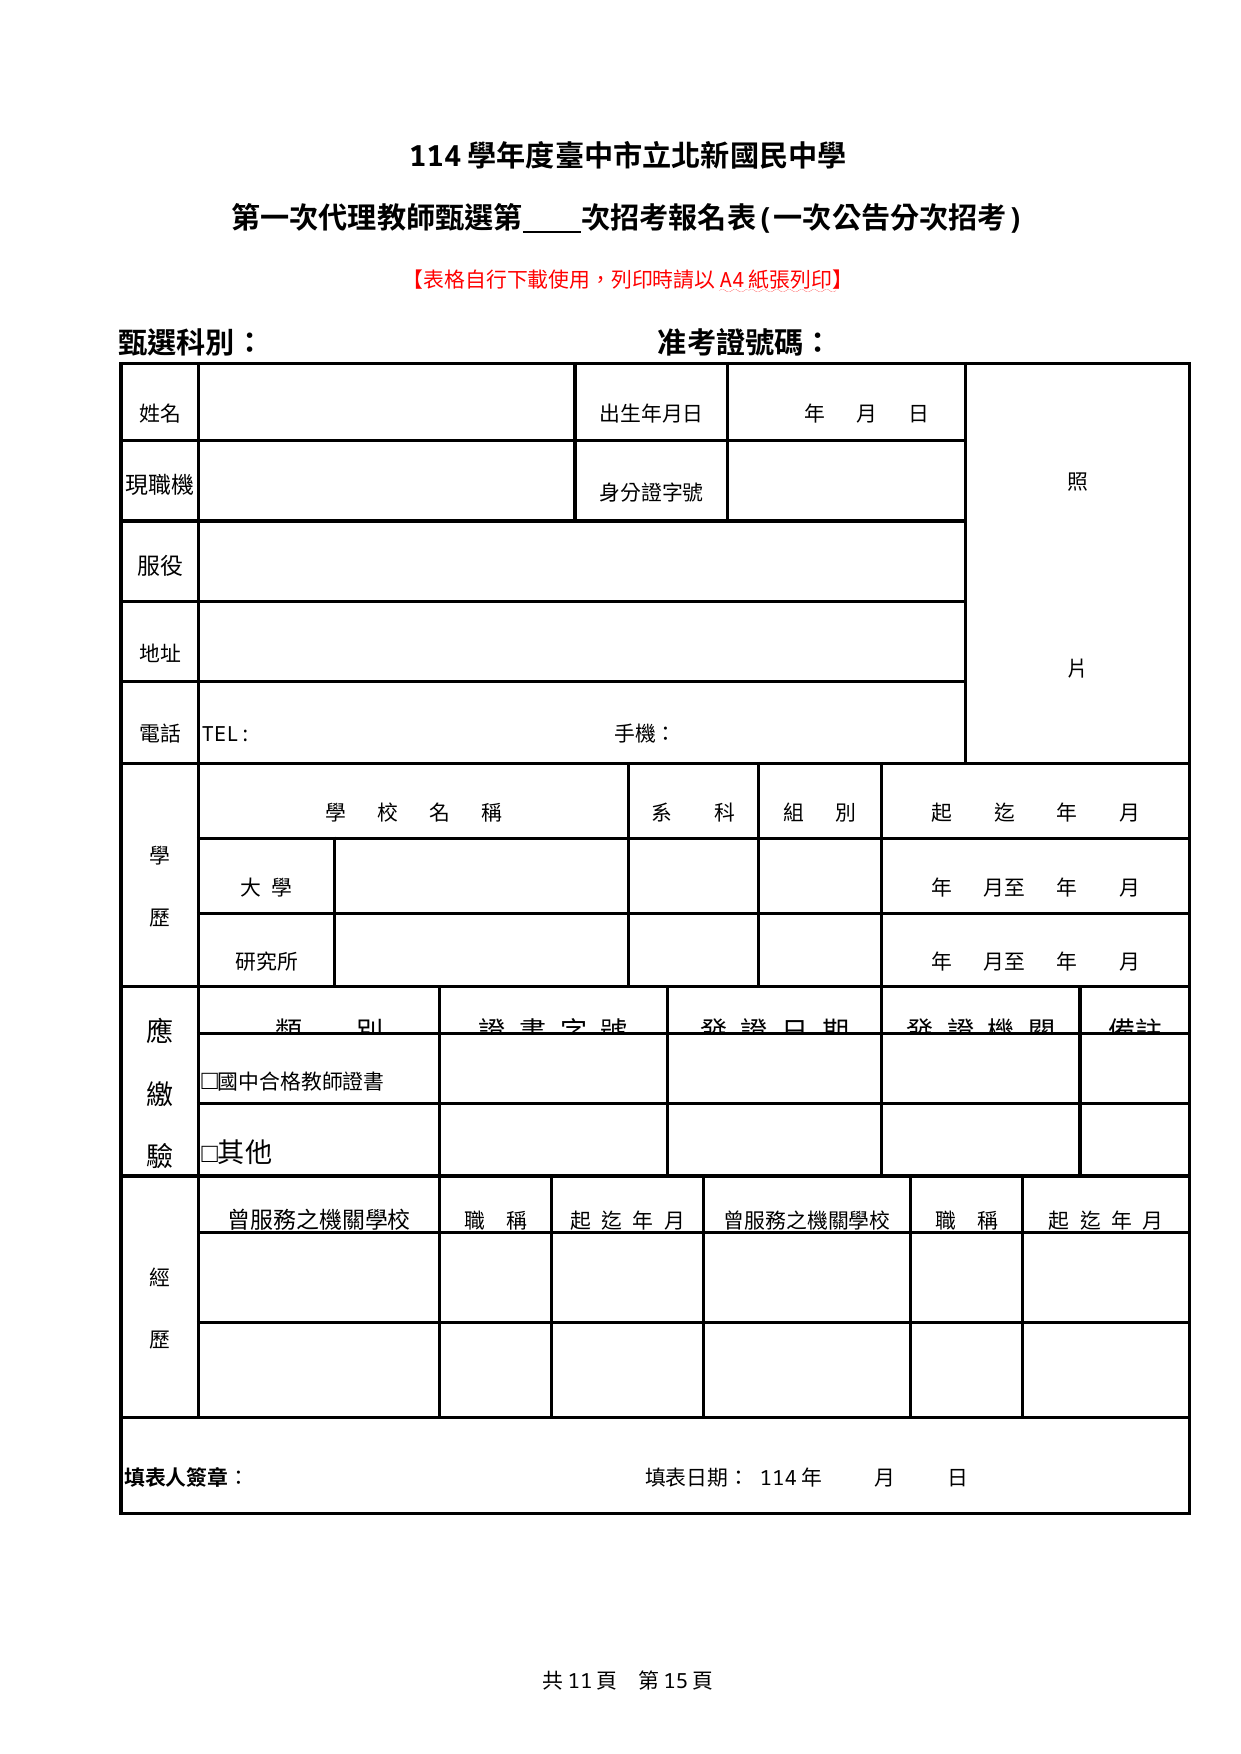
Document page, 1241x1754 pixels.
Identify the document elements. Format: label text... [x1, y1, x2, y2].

table_cell [1024, 1324, 1188, 1416]
table_cell 服役 情形 [123, 523, 197, 600]
table_cell [441, 1324, 550, 1416]
table_cell [705, 1234, 909, 1321]
table_cell [441, 1105, 628, 1174]
table_cell [553, 1234, 702, 1321]
table_cell [669, 1105, 880, 1174]
table_cell [1082, 1105, 1188, 1174]
table_cell 研究所 [200, 915, 333, 985]
table_header 姓名 [123, 365, 197, 438]
table_cell 職 稱 [912, 1178, 1021, 1231]
table_cell [912, 1324, 1021, 1416]
table_cell □免役 □役畢 □服役中 [200, 523, 964, 600]
table_cell [1082, 1035, 1188, 1102]
table_cell [200, 442, 573, 519]
table_cell 電話 [123, 683, 197, 762]
table_cell [628, 1105, 666, 1174]
table_cell [441, 1234, 550, 1321]
table_cell [705, 1324, 909, 1416]
table_cell [441, 1035, 628, 1102]
table_cell 應 繳 驗 證 件 [123, 988, 197, 1174]
text 114學年度臺中市立北新國民中學 [118, 112, 1137, 174]
table_cell 經 歷 [123, 1178, 197, 1416]
table_cell 年 月至 年 月 [883, 840, 1188, 912]
table_cell 發 證 日 期 [669, 988, 880, 1032]
table_cell [669, 1035, 880, 1102]
table_cell 曾服務之機關學校 [200, 1178, 438, 1231]
table_cell 類 別 [200, 988, 438, 1032]
table_cell 職 稱 [441, 1178, 550, 1231]
table_cell 發 證 機 關 [883, 988, 1078, 1032]
table_cell [628, 1035, 666, 1102]
table_cell [760, 840, 880, 912]
table_cell [760, 915, 880, 985]
table_cell [912, 1234, 1021, 1321]
table_cell [336, 915, 627, 985]
table_header 照 片 [967, 365, 1188, 762]
table_cell 組 別 [760, 765, 880, 837]
table_cell 大 學 [200, 840, 333, 912]
table_cell 起 迄 年 月 [1024, 1178, 1188, 1231]
table_cell [200, 603, 964, 680]
text 【表格自行下載使用，列印時請以A4紙張列印】 [118, 237, 1137, 299]
table_cell 填表人簽章： 填表日期： 114年 月 日 [123, 1419, 1188, 1512]
table_cell [553, 1324, 702, 1416]
table_cell [336, 840, 627, 912]
table_header 年 月 日 [729, 365, 964, 438]
table_cell 備註 [1082, 988, 1188, 1032]
table_cell □國中合格教師證書 [200, 1035, 438, 1102]
table_header 出生年月日 [577, 365, 726, 438]
table_cell 系 科 [630, 765, 757, 837]
table_cell TEL: 手機： [200, 683, 964, 762]
table_cell 年 月至 年 月 [883, 915, 1188, 985]
table_cell 學 歷 [123, 765, 197, 985]
table_cell 地址 [123, 603, 197, 680]
table_cell 身分證字號 [577, 442, 726, 519]
table_cell 證 書 字 號 [441, 988, 666, 1032]
table_cell [1024, 1234, 1188, 1321]
table_cell 學 校 名 稱 [200, 765, 627, 837]
table_cell [883, 1035, 1078, 1102]
table_cell [630, 840, 757, 912]
table_cell 現職機關學校 [123, 442, 197, 519]
table_cell □其他 [200, 1105, 438, 1174]
text 甄選科別： 准考證號碼： [118, 299, 1137, 362]
table_header [200, 365, 573, 438]
table_cell [729, 442, 964, 519]
table_cell [630, 915, 757, 985]
table_cell 曾服務之機關學校 [705, 1178, 909, 1231]
table_cell 起 迄 年 月 [883, 765, 1188, 837]
table_cell [200, 1234, 438, 1321]
text 第一次代理教師甄選第 次招考報名表(一次公告分次招考) [118, 174, 1137, 237]
table_cell [200, 1324, 438, 1416]
table_cell 起 迄 年 月 [553, 1178, 702, 1231]
table_cell [883, 1105, 1078, 1174]
